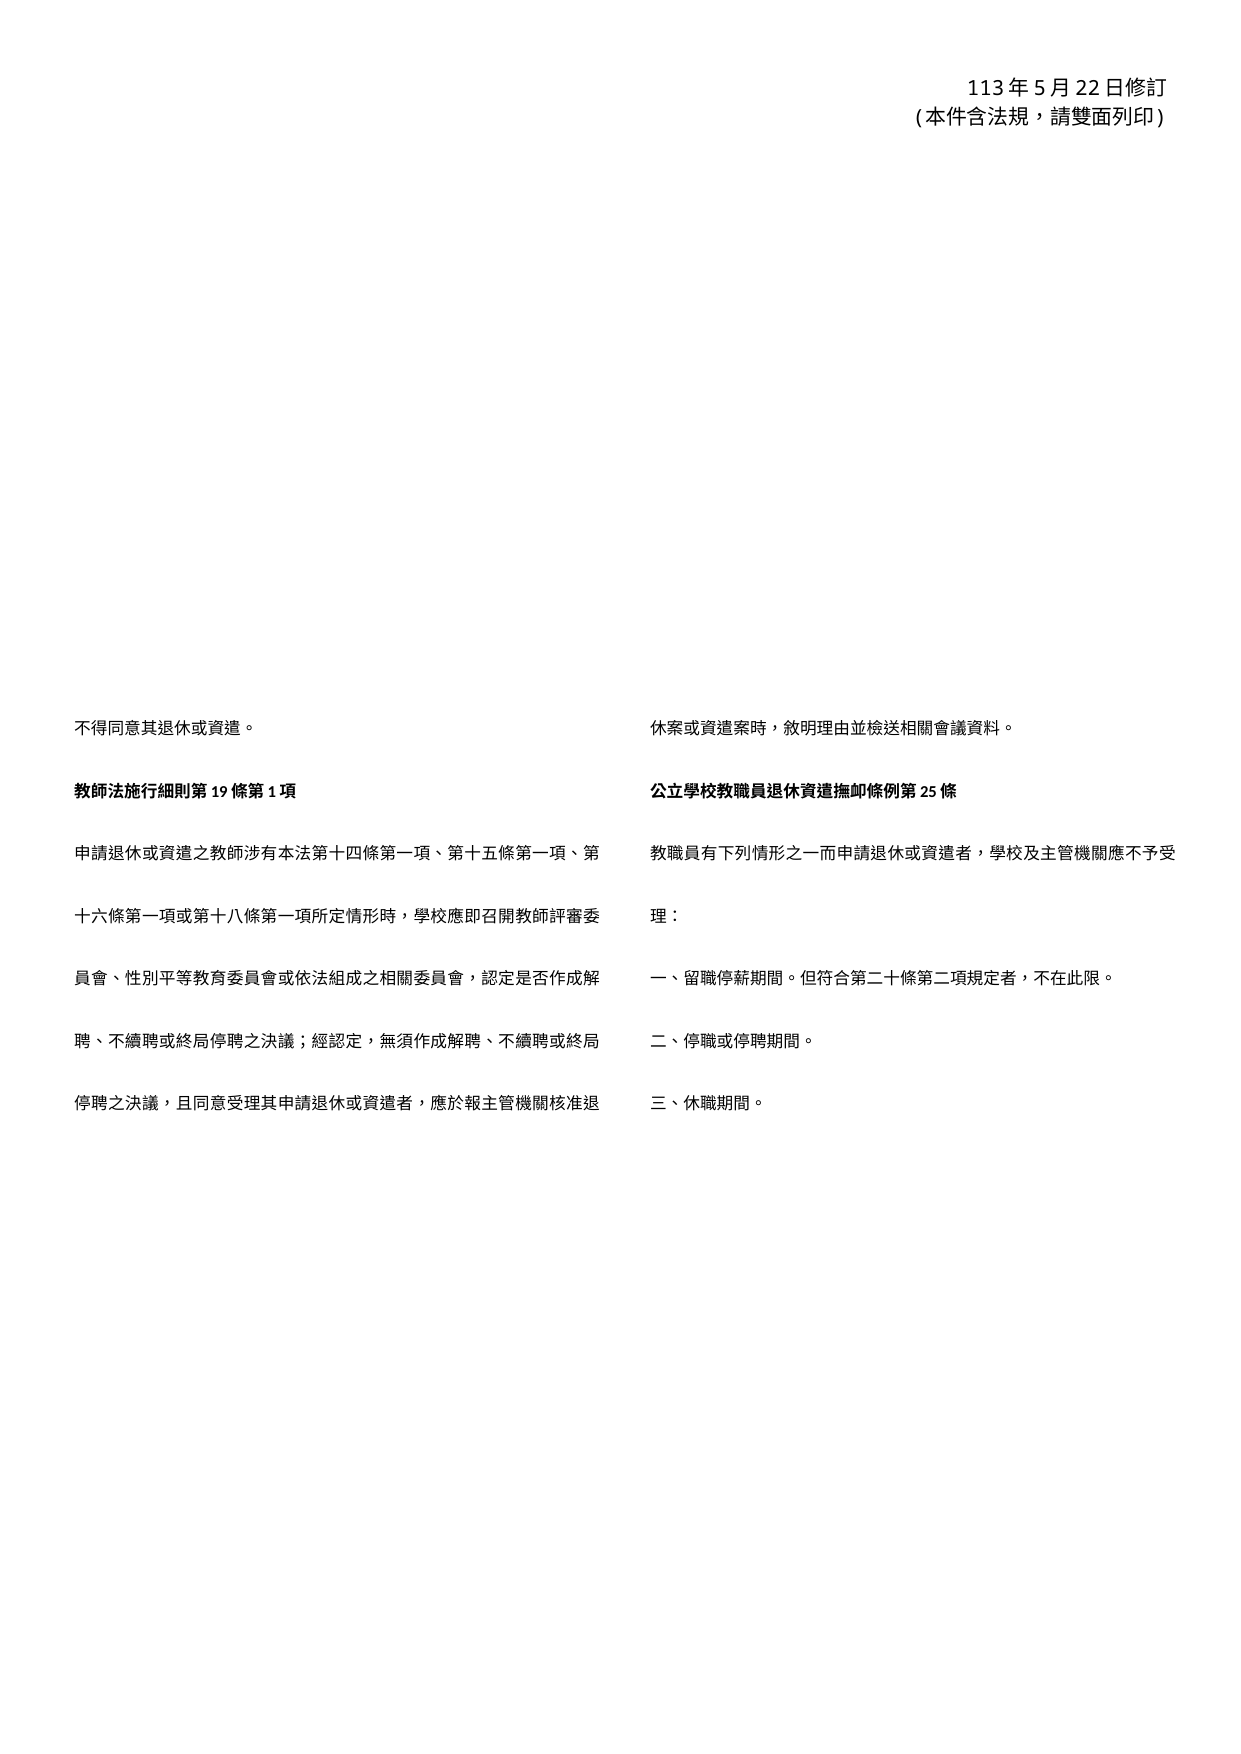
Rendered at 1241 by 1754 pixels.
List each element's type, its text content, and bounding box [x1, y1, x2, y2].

text 申請退休或資遣之教師涉有本法第十四條第一項、第十五條第一項、第十六條第一項或第十八條第一項所定情形時，學校應即召開教師評審委員會、性別平等教育委員會或依法組成之相關委員會，認定是否作成解聘、不續聘或終局停聘之決議；經認定，無須作成解聘、不續聘或終局停聘之決議，且同意受理其申請退休或資遣者，應於報主管機關核准退 [74, 811, 601, 1123]
text 學校於知悉教師涉有第十四條第一項或第十五條第一項所定情形之日起，不得同意其退休或資遣。 [74, 686, 601, 748]
text 三、休職期間。 [650, 1061, 1177, 1123]
text 公立學校教職員退休資遣撫卹條例第25條 [650, 748, 1177, 811]
text 二、停職或停聘期間。 [650, 998, 1177, 1061]
text 一、留職停薪期間。但符合第二十條第二項規定者，不在此限。 [650, 936, 1177, 998]
text 教職員有下列情形之一而申請退休或資遣者，學校及主管機關應不予受理： [650, 811, 1177, 936]
text 教師法施行細則第19條第1項 [74, 748, 601, 811]
text 休案或資遣案時，敘明理由並檢送相關會議資料。 [650, 686, 1177, 748]
